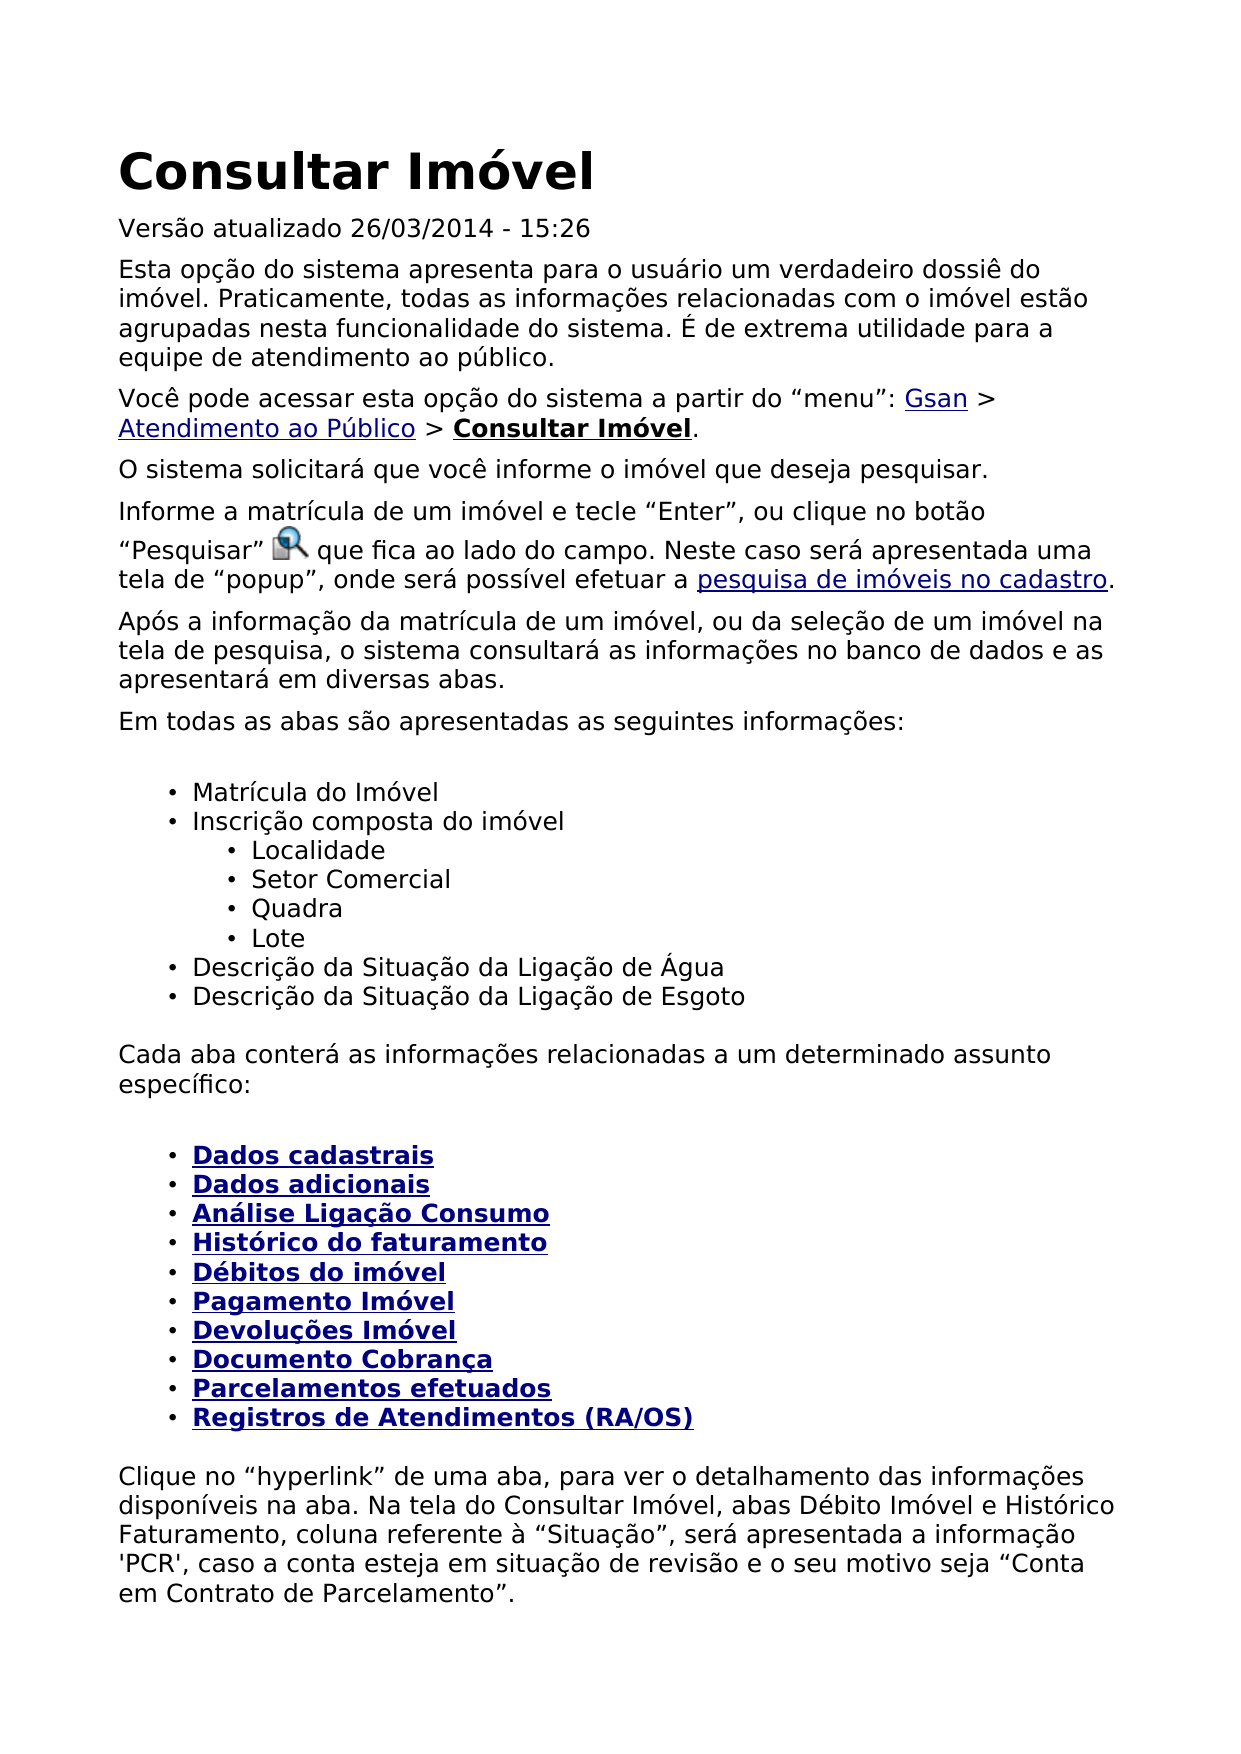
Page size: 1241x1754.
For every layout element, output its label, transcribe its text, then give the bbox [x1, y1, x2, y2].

list Histórico do faturamento [177, 1228, 1122, 1258]
list Análise Ligação Consumo [177, 1199, 1122, 1228]
picture [272, 526, 309, 560]
list Documento Cobrança [177, 1345, 1122, 1374]
text Cada aba conterá as informações relacionadas a um determinado assunto específico: [118, 1041, 1122, 1099]
text Clique no “hyperlink” de uma aba, para ver o detalhamento das informações disponíveis na aba. Na tela do Consultar Imóvel, abas Débito Imóvel e Histórico Faturamento, coluna referente à “Situação”, será apresentada a informação 'PCR', caso a conta esteja em situação de revisão e o seu motivo seja “Conta em Contrato de Parcelamento”. [118, 1462, 1122, 1608]
text O sistema solicitará que você informe o imóvel que deseja pesquisar. [118, 456, 1122, 485]
text Após a informação da matrícula de um imóvel, ou da seleção de um imóvel na tela de pesquisa, o sistema consultará as informações no banco de dados e as apresentará em diversas abas. [118, 607, 1122, 694]
list Lote [236, 924, 1122, 953]
text Versão atualizado 26/03/2014 - 15:26 [118, 214, 1122, 243]
list Parcelamentos efetuados [177, 1374, 1122, 1403]
text Em todas as abas são apresentadas as seguintes informações: [118, 707, 1122, 736]
list Quadra [236, 894, 1122, 924]
list Matrícula do Imóvel [177, 778, 1122, 807]
text Esta opção do sistema apresenta para o usuário um verdadeiro dossiê do imóvel. Praticamente, todas as informações relacionadas com o imóvel estão agrupadas nesta funcionalidade do sistema. É de extrema utilidade para a equipe de atendimento ao público. [118, 256, 1122, 372]
text Você pode acessar esta opção do sistema a partir do “menu”: Gsan > Atendimento ao Público > Consultar Imóvel. [118, 385, 1122, 443]
list Registros de Atendimentos (RA/OS) [177, 1403, 1122, 1433]
list Inscrição composta do imóvel [177, 807, 1122, 836]
list Dados cadastrais [177, 1141, 1122, 1170]
list Débitos do imóvel [177, 1258, 1122, 1287]
list Pagamento Imóvel [177, 1287, 1122, 1316]
list Descrição da Situação da Ligação de Água [177, 953, 1122, 982]
subtitle Consultar Imóvel [118, 143, 1122, 201]
list Dados adicionais [177, 1170, 1122, 1199]
list Descrição da Situação da Ligação de Esgoto [177, 982, 1122, 1011]
text Informe a matrícula de um imóvel e tecle “Enter”, ou clique no botão “Pesquisar” que fica ao lado do campo. Neste caso será apresentada uma tela de “popup”, onde será possível efetuar a pesquisa de imóveis no cadastro. [118, 497, 1122, 594]
list Setor Comercial [236, 865, 1122, 894]
list Devoluções Imóvel [177, 1316, 1122, 1345]
list Localidade [236, 836, 1122, 865]
